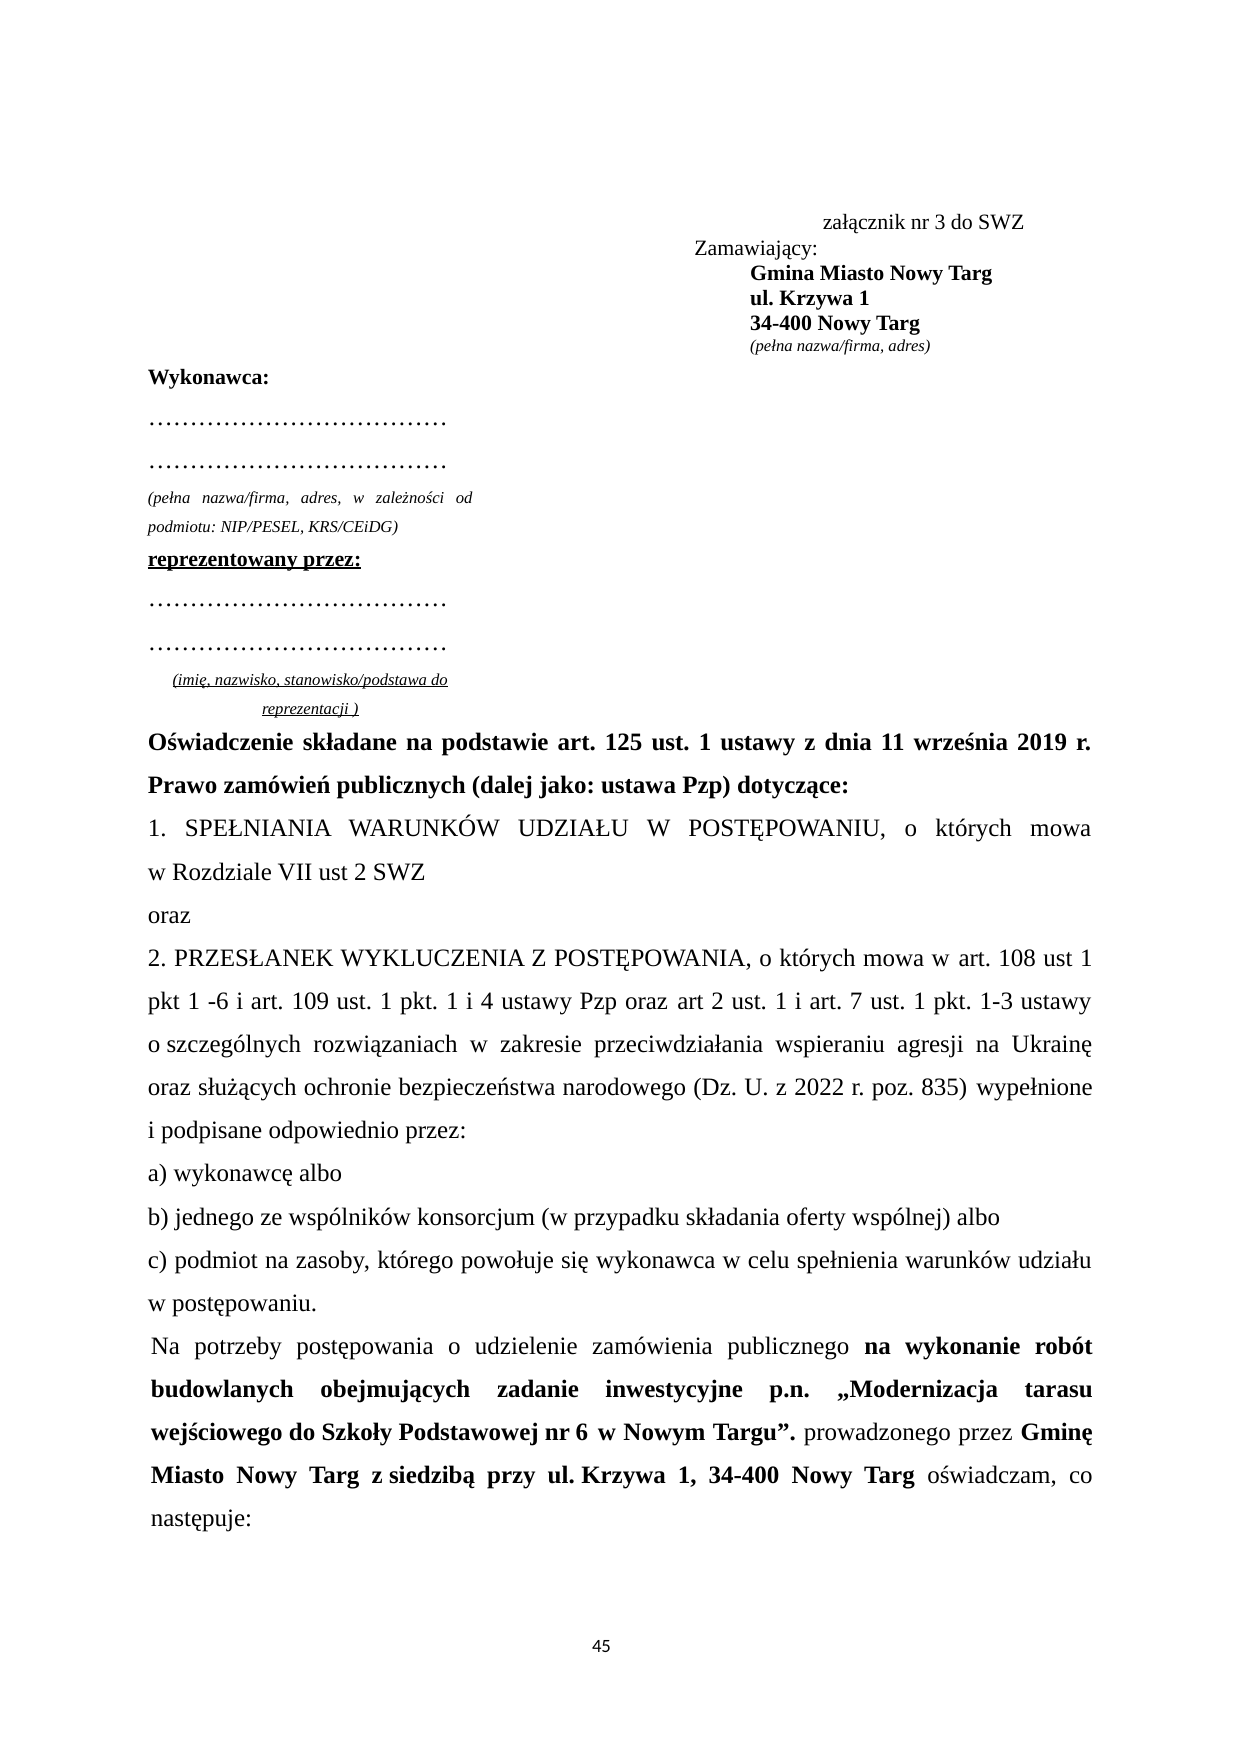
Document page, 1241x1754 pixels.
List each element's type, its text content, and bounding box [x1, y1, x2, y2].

text b) jednego ze wspólników konsorcjum (w przypadku składania oferty wspólnej) albo [148, 1202, 1093, 1230]
text ……………………………………………………………… [148, 583, 472, 655]
text ……………………………………………………………… [148, 402, 472, 474]
text Na potrzeby postępowania o udzielenie zamówienia publicznego na wykonanie robót budowlanych obejmujących zadanie inwestycyjne p.n. „Modernizacja tarasu wejściowego do Szkoły Podstawowej nr 6 w Nowym Targu”. prowadzonego przez Gminę Miasto Nowy Targ z siedzibą przy ul. Krzywa 1, 34-400 Nowy Targ oświadczam, co następuje: [151, 1331, 1093, 1532]
text reprezentowany przez: [148, 546, 1093, 571]
text 2. PRZESŁANEK WYKLUCZENIA Z POSTĘPOWANIA, o których mowa w art. 108 ust 1 pkt 1 -6 i art. 109 ust. 1 pkt. 1 i 4 ustawy Pzp oraz art 2 ust. 1 i art. 7 ust. 1 pkt. 1-3 ustawy o szczególnych rozwiązaniach w zakresie przeciwdziałania wspieraniu agresji na Ukrainę oraz służących ochronie bezpieczeństwa narodowego (Dz. U. z 2022 r. poz. 835) wypełnione i podpisane odpowiednio przez: [148, 943, 1093, 1144]
text 1. SPEŁNIANIA WARUNKÓW UDZIAŁU W POSTĘPOWANIU, o których mowa w Rozdziale VII ust 2 SWZ [148, 813, 1093, 885]
text c) podmiot na zasoby, którego powołuje się wykonawca w celu spełnienia warunków udziału w postępowaniu. [148, 1245, 1093, 1317]
text załącznik nr 3 do SWZ [694, 209, 1093, 234]
text a) wykonawcę albo [148, 1158, 1093, 1187]
text (pełna nazwa/firma, adres, w zależności od podmiotu: NIP/PESEL, KRS/CEiDG) [148, 488, 472, 536]
text Oświadczenie składane na podstawie art. 125 ust. 1 ustawy z dnia 11 września 2019 r. Prawo zamówień publicznych (dalej jako: ustawa Pzp) dotyczące: [148, 727, 1093, 799]
text oraz [148, 900, 1093, 928]
text (imię, nazwisko, stanowisko/podstawa do reprezentacji ) [148, 670, 472, 718]
text 34-400 Nowy Targ [750, 310, 1093, 335]
text Gmina Miasto Nowy Targ [750, 260, 1093, 285]
text Zamawiający: [694, 234, 1093, 260]
text ul. Krzywa 1 [750, 285, 1093, 310]
text Wykonawca: [148, 364, 1093, 389]
text (pełna nazwa/firma, adres) [750, 335, 1093, 354]
